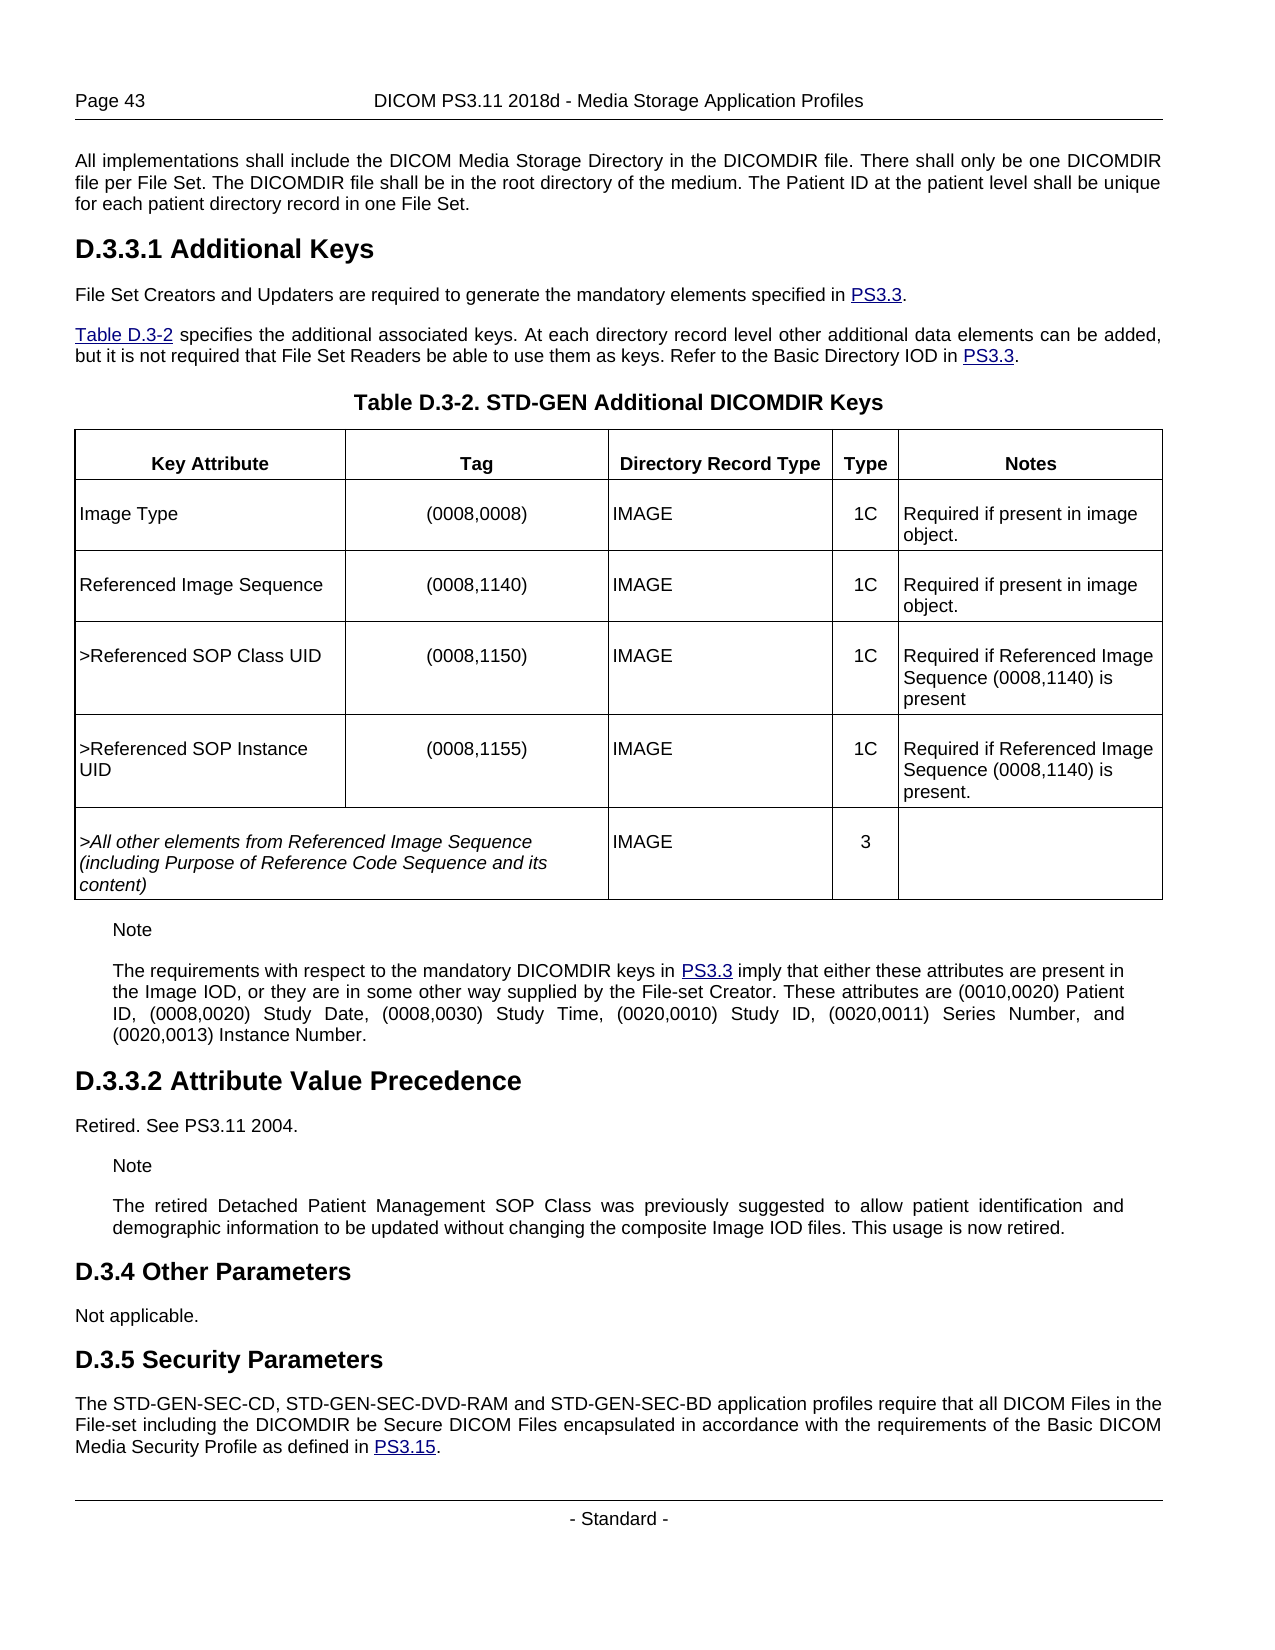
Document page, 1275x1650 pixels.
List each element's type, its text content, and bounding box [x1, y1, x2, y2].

table_cell (0008,1150) [346, 622, 608, 714]
text Table D.3-2. STD-GEN Additional DICOMDIR Keys [75, 389, 1162, 415]
text Note [112, 1155, 1125, 1176]
table_header Key Attribute [76, 430, 345, 478]
table_cell Required if Referenced Image Sequence (0008,1140) is present. [899, 715, 1162, 807]
table_cell IMAGE [609, 715, 832, 807]
table_header Tag [346, 430, 608, 478]
text All implementations shall include the DICOM Media Storage Directory in the DICOMDIR file. There shall only be one DICOMDIR file per File Set. The DICOMDIR file shall be in the root directory of the medium. The Patient ID at the patient level shall be unique for each patient directory record in one File Set. [75, 150, 1162, 215]
table_cell IMAGE [609, 480, 832, 550]
text The STD-GEN-SEC-CD, STD-GEN-SEC-DVD-RAM and STD-GEN-SEC-BD application profiles require that all DICOM Files in the File-set including the DICOMDIR be Secure DICOM Files encapsulated in accordance with the requirements of the Basic DICOM Media Security Profile as defined in PS3.15. [75, 1392, 1162, 1457]
table_cell IMAGE [609, 808, 832, 899]
table_cell IMAGE [609, 622, 832, 714]
text D.3.4 Other Parameters [75, 1257, 1162, 1286]
table_cell >Referenced SOP Class UID [76, 622, 345, 714]
table_cell Referenced Image Sequence [76, 551, 345, 621]
table_header Directory Record Type [609, 430, 832, 478]
text File Set Creators and Updaters are required to generate the mandatory elements specified in PS3.3. [75, 283, 1162, 305]
table_cell 3 [833, 808, 898, 899]
text Table D.3-2 specifies the additional associated keys. At each directory record level other additional data elements can be added, but it is not required that File Set Readers be able to use them as keys. Refer to the Basic Directory IOD in PS3.3. [75, 324, 1162, 367]
table_cell Required if present in image object. [899, 480, 1162, 550]
table_cell Image Type [76, 480, 345, 550]
table_cell >Referenced SOP Instance UID [76, 715, 345, 807]
text Not applicable. [75, 1304, 1162, 1326]
text D.3.3.1 Additional Keys [75, 233, 1162, 265]
table_cell (0008,1140) [346, 551, 608, 621]
table_cell 1C [833, 715, 898, 807]
table_cell 1C [833, 551, 898, 621]
table_cell Required if present in image object. [899, 551, 1162, 621]
table_cell IMAGE [609, 551, 832, 621]
table_cell (0008,1155) [346, 715, 608, 807]
text The retired Detached Patient Management SOP Class was previously suggested to allow patient identification and demographic information to be updated without changing the composite Image IOD files. This usage is now retired. [112, 1195, 1125, 1238]
table_cell 1C [833, 480, 898, 550]
text The requirements with respect to the mandatory DICOMDIR keys in PS3.3 imply that either these attributes are present in the Image IOD, or they are in some other way supplied by the File-set Creator. These attributes are (0010,0020) Patient ID, (0008,0020) Study Date, (0008,0030) Study Time, (0020,0010) Study ID, (0020,0011) Series Number, and (0020,0013) Instance Number. [112, 959, 1125, 1046]
table_header Notes [899, 430, 1162, 478]
table_cell [899, 808, 1162, 899]
text D.3.3.2 Attribute Value Precedence [75, 1064, 1162, 1096]
text Note [112, 919, 1125, 941]
table_cell 1C [833, 622, 898, 714]
text D.3.5 Security Parameters [75, 1345, 1162, 1373]
table_cell (0008,0008) [346, 480, 608, 550]
table_cell >All other elements from Referenced Image Sequence (including Purpose of Reference Code Sequence and its content) [76, 808, 608, 899]
table_header Type [833, 430, 898, 478]
table_cell Required if Referenced Image Sequence (0008,1140) is present [899, 622, 1162, 714]
text Retired. See PS3.11 2004. [75, 1114, 1162, 1136]
